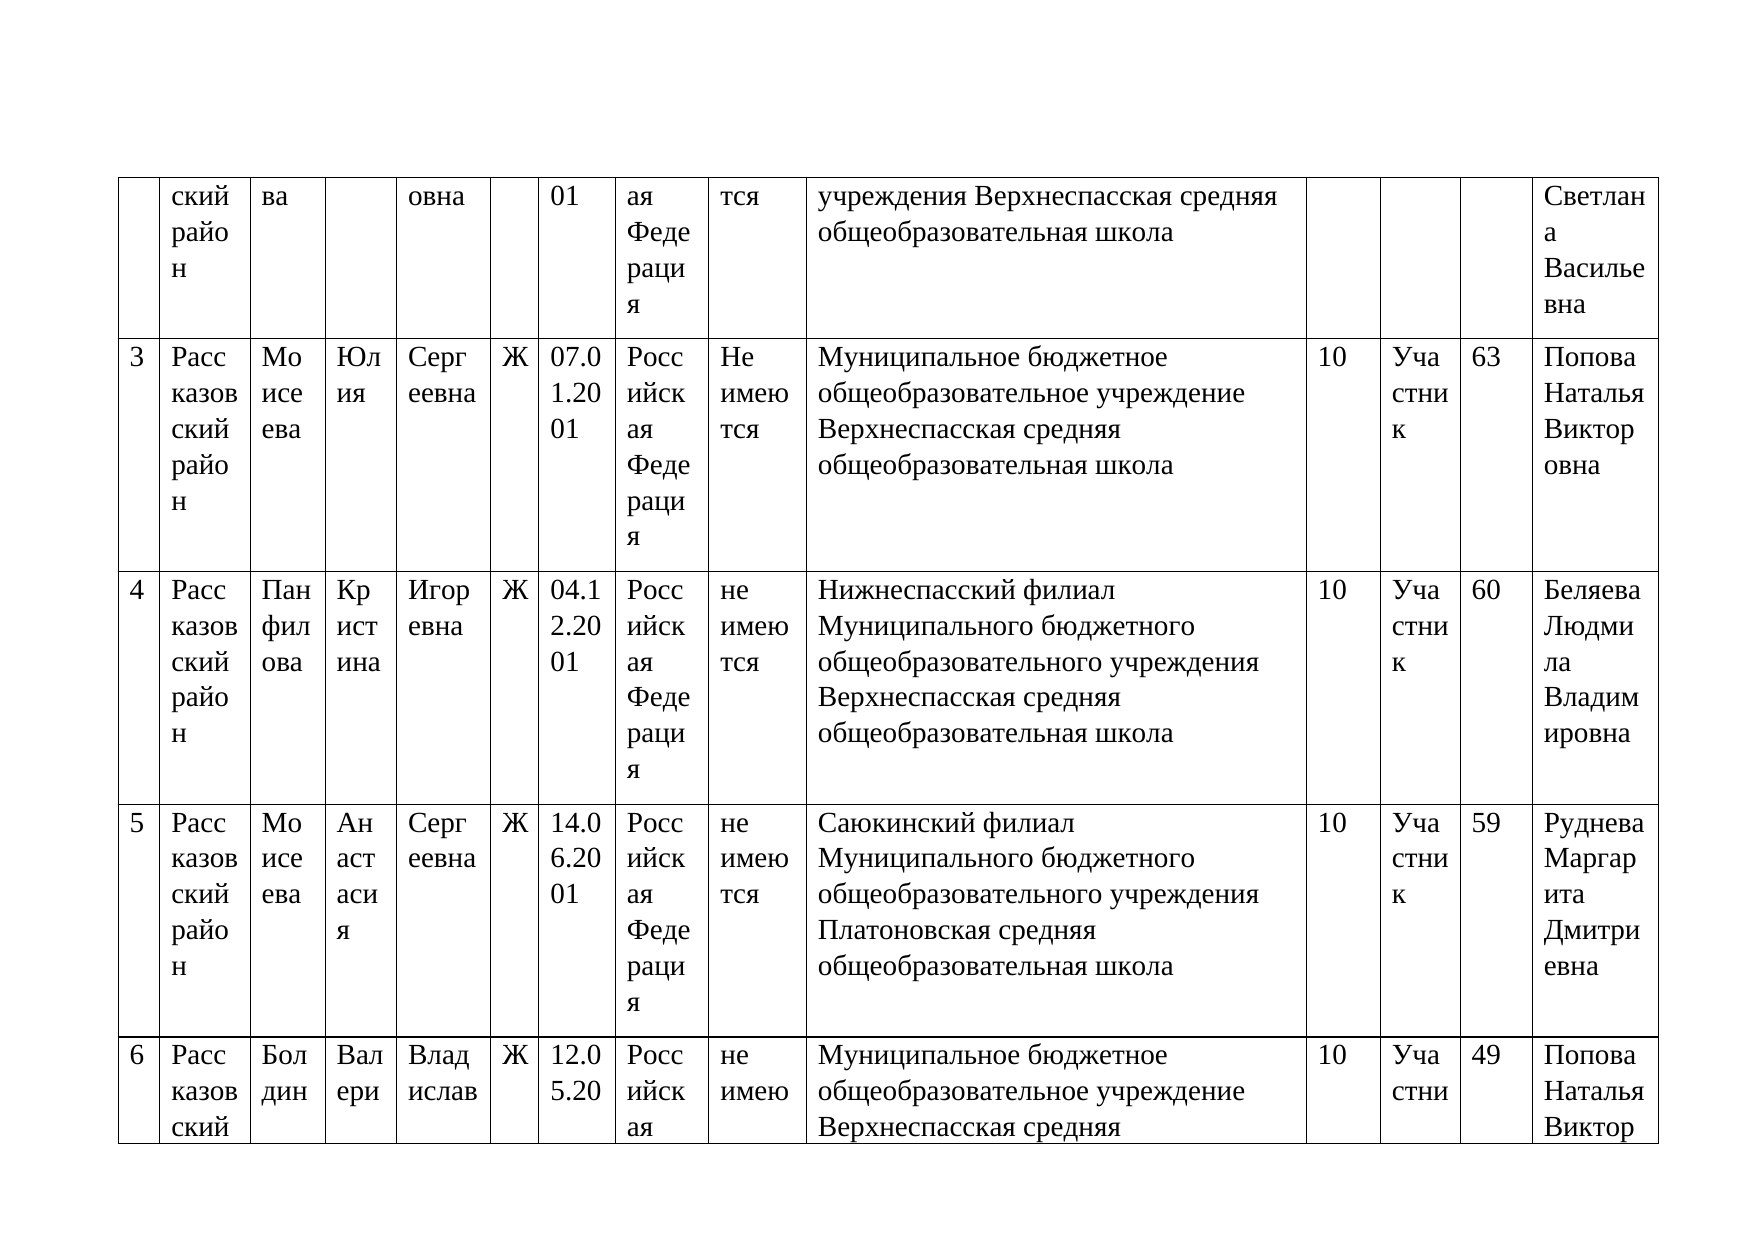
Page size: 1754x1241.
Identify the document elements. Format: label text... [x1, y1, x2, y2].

table_cell Участник [1381, 572, 1460, 804]
table_cell Анастасия [326, 805, 396, 1036]
table_cell Кристина [326, 572, 396, 804]
table_cell 3 [119, 339, 159, 571]
table_cell Российская Федерация [616, 339, 708, 571]
table_cell 4 [119, 572, 159, 804]
table_cell Ж [491, 339, 538, 571]
table_cell Муниципальное бюджетное общеобразовательное учреждение Верхнеспасская средняя общеобразовательная школа [807, 339, 1306, 571]
table_cell 01 [539, 178, 615, 338]
table_cell 10 [1307, 1038, 1380, 1143]
table_cell ский район [160, 178, 250, 338]
table_cell Саюкинский филиал Муниципального бюджетного общеобразовательного учреждения Платоновская средняя общеобразовательная школа [807, 805, 1306, 1036]
table_cell Рассказовский [160, 1038, 250, 1143]
table_cell Панфилова [251, 572, 325, 804]
table_cell ая Федерация [616, 178, 708, 338]
table_cell Сергеевна [397, 805, 490, 1036]
table_cell Попова Наталья Викторовна [1533, 339, 1658, 571]
table_cell ва [251, 178, 325, 338]
table_cell Ж [491, 1038, 538, 1143]
table_cell Не имеются [709, 339, 806, 571]
table_cell Российская [616, 1038, 708, 1143]
table_cell 07.01.2001 [539, 339, 615, 571]
table_cell Беляева Людмила Владимировна [1533, 572, 1658, 804]
table_cell тся [709, 178, 806, 338]
table_cell 12.05.20 [539, 1038, 615, 1143]
table_cell Владислав [397, 1038, 490, 1143]
table_cell Попова Наталья Виктор [1533, 1038, 1658, 1143]
table_cell Ж [491, 572, 538, 804]
table_cell 59 [1461, 805, 1532, 1036]
table_cell [491, 178, 538, 338]
table_cell Участник [1381, 805, 1460, 1036]
table_cell Российская Федерация [616, 572, 708, 804]
table_cell Рассказовский район [160, 805, 250, 1036]
table_cell 6 [119, 1038, 159, 1143]
table_cell овна [397, 178, 490, 338]
table_cell [1461, 178, 1532, 338]
table_cell учреждения Верхнеспасская средняя общеобразовательная школа [807, 178, 1306, 338]
table_cell [1307, 178, 1380, 338]
table_cell [326, 178, 396, 338]
table_cell Муниципальное бюджетное общеобразовательное учреждение Верхнеспасская средняя [807, 1038, 1306, 1143]
table_cell не имею [709, 1038, 806, 1143]
table_cell Нижнеспасский филиал Муниципального бюджетного общеобразовательного учреждения Верхнеспасская средняя общеобразовательная школа [807, 572, 1306, 804]
table_cell Рассказовский район [160, 572, 250, 804]
table_cell [119, 178, 159, 338]
table_cell 49 [1461, 1038, 1532, 1143]
table_cell 10 [1307, 572, 1380, 804]
table_cell Участни [1381, 1038, 1460, 1143]
table_cell Рассказовский район [160, 339, 250, 571]
table_cell Ж [491, 805, 538, 1036]
table_cell не имеются [709, 572, 806, 804]
table_cell Моисеева [251, 339, 325, 571]
table_cell Сергеевна [397, 339, 490, 571]
table_cell Юлия [326, 339, 396, 571]
table_cell 5 [119, 805, 159, 1036]
table_cell 63 [1461, 339, 1532, 571]
table_cell Болдин [251, 1038, 325, 1143]
table_cell 14.06.2001 [539, 805, 615, 1036]
table_cell Моисеева [251, 805, 325, 1036]
table_cell Участник [1381, 339, 1460, 571]
table_cell 04.12.2001 [539, 572, 615, 804]
table_cell 60 [1461, 572, 1532, 804]
table_cell Руднева Маргарита Дмитриевна [1533, 805, 1658, 1036]
table_cell Российская Федерация [616, 805, 708, 1036]
table_cell [1381, 178, 1460, 338]
table_cell Игоревна [397, 572, 490, 804]
table_cell 10 [1307, 805, 1380, 1036]
table_cell Валери [326, 1038, 396, 1143]
table_cell не имеются [709, 805, 806, 1036]
table_cell Светлана Васильевна [1533, 178, 1658, 338]
table_cell 10 [1307, 339, 1380, 571]
